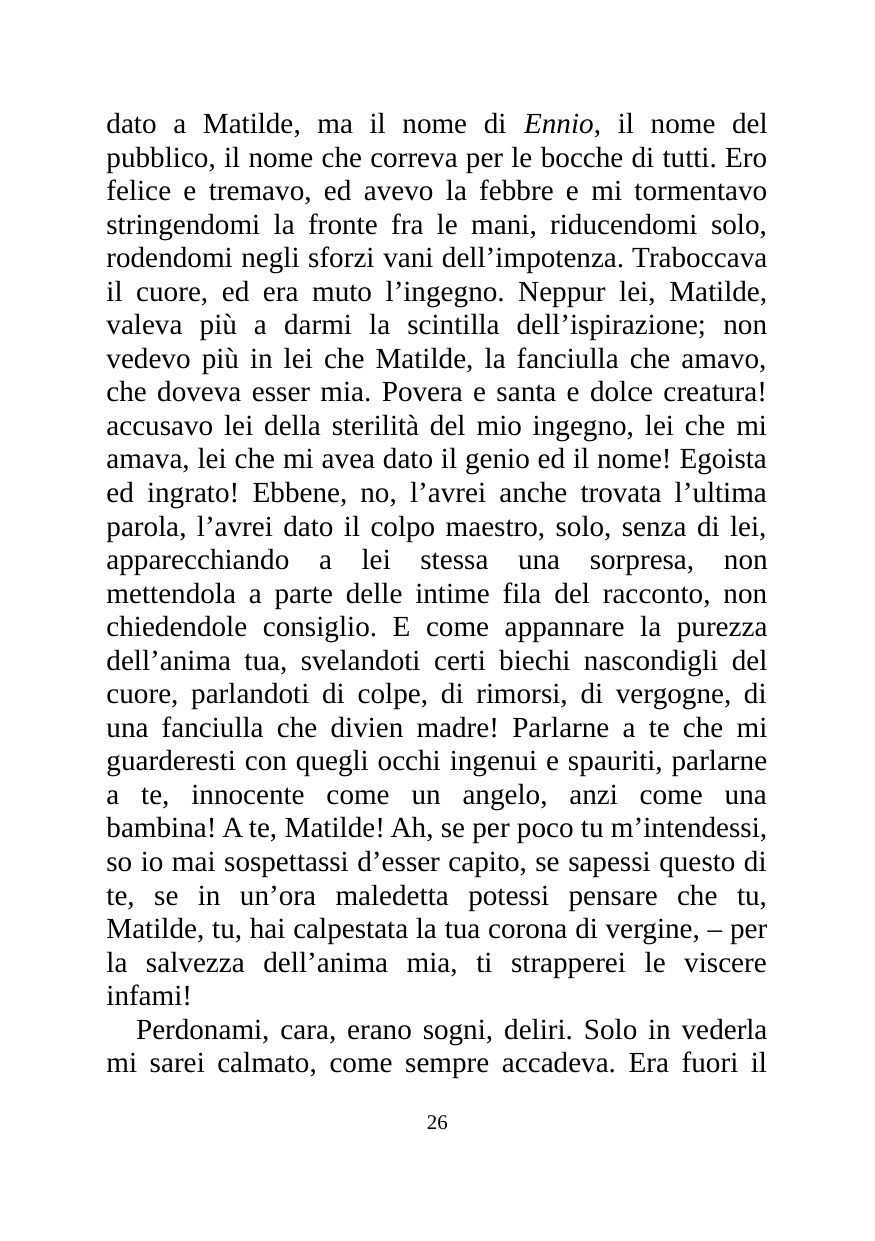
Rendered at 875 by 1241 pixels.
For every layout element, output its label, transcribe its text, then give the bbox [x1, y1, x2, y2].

text dato a Matilde, ma il nome di Ennio, il nome del pubblico, il nome che correva per le bocche di tutti. Ero felice e tremavo, ed avevo la febbre e mi tormentavo stringendomi la fronte fra le mani, riducendomi solo, rodendomi negli sforzi vani dell’impotenza. Traboccava il cuore, ed era muto l’ingegno. Neppur lei, Matilde, valeva più a darmi la scintilla dell’ispirazione; non vedevo più in lei che Matilde, la fanciulla che amavo, che doveva esser mia. Povera e santa e dolce creatura! accusavo lei della sterilità del mio ingegno, lei che mi amava, lei che mi avea dato il genio ed il nome! Egoista ed ingrato! Ebbene, no, l’avrei anche trovata l’ultima parola, l’avrei dato il colpo maestro, solo, senza di lei, apparecchiando a lei stessa una sorpresa, non mettendola a parte delle intime fila del racconto, non chiedendole consiglio. E come appannare la purezza dell’anima tua, svelandoti certi biechi nascondigli del cuore, parlandoti di colpe, di rimorsi, di vergogne, di una fanciulla che divien madre! Parlarne a te che mi guarderesti con quegli occhi ingenui e spauriti, parlarne a te, innocente come un angelo, anzi come una bambina! A te, Matilde! Ah, se per poco tu m’intendessi, so io mai sospettassi d’esser capito, se sapessi questo di te, se in un’ora maledetta potessi pensare che tu, Matilde, tu, hai calpestata la tua corona di vergine, – per la salvezza dell’anima mia, ti strapperei le viscere infami! [106, 106, 768, 1012]
text Perdonami, cara, erano sogni, deliri. Solo in vederla mi sarei calmato, come sempre accadeva. Era fuori il [106, 1012, 768, 1079]
